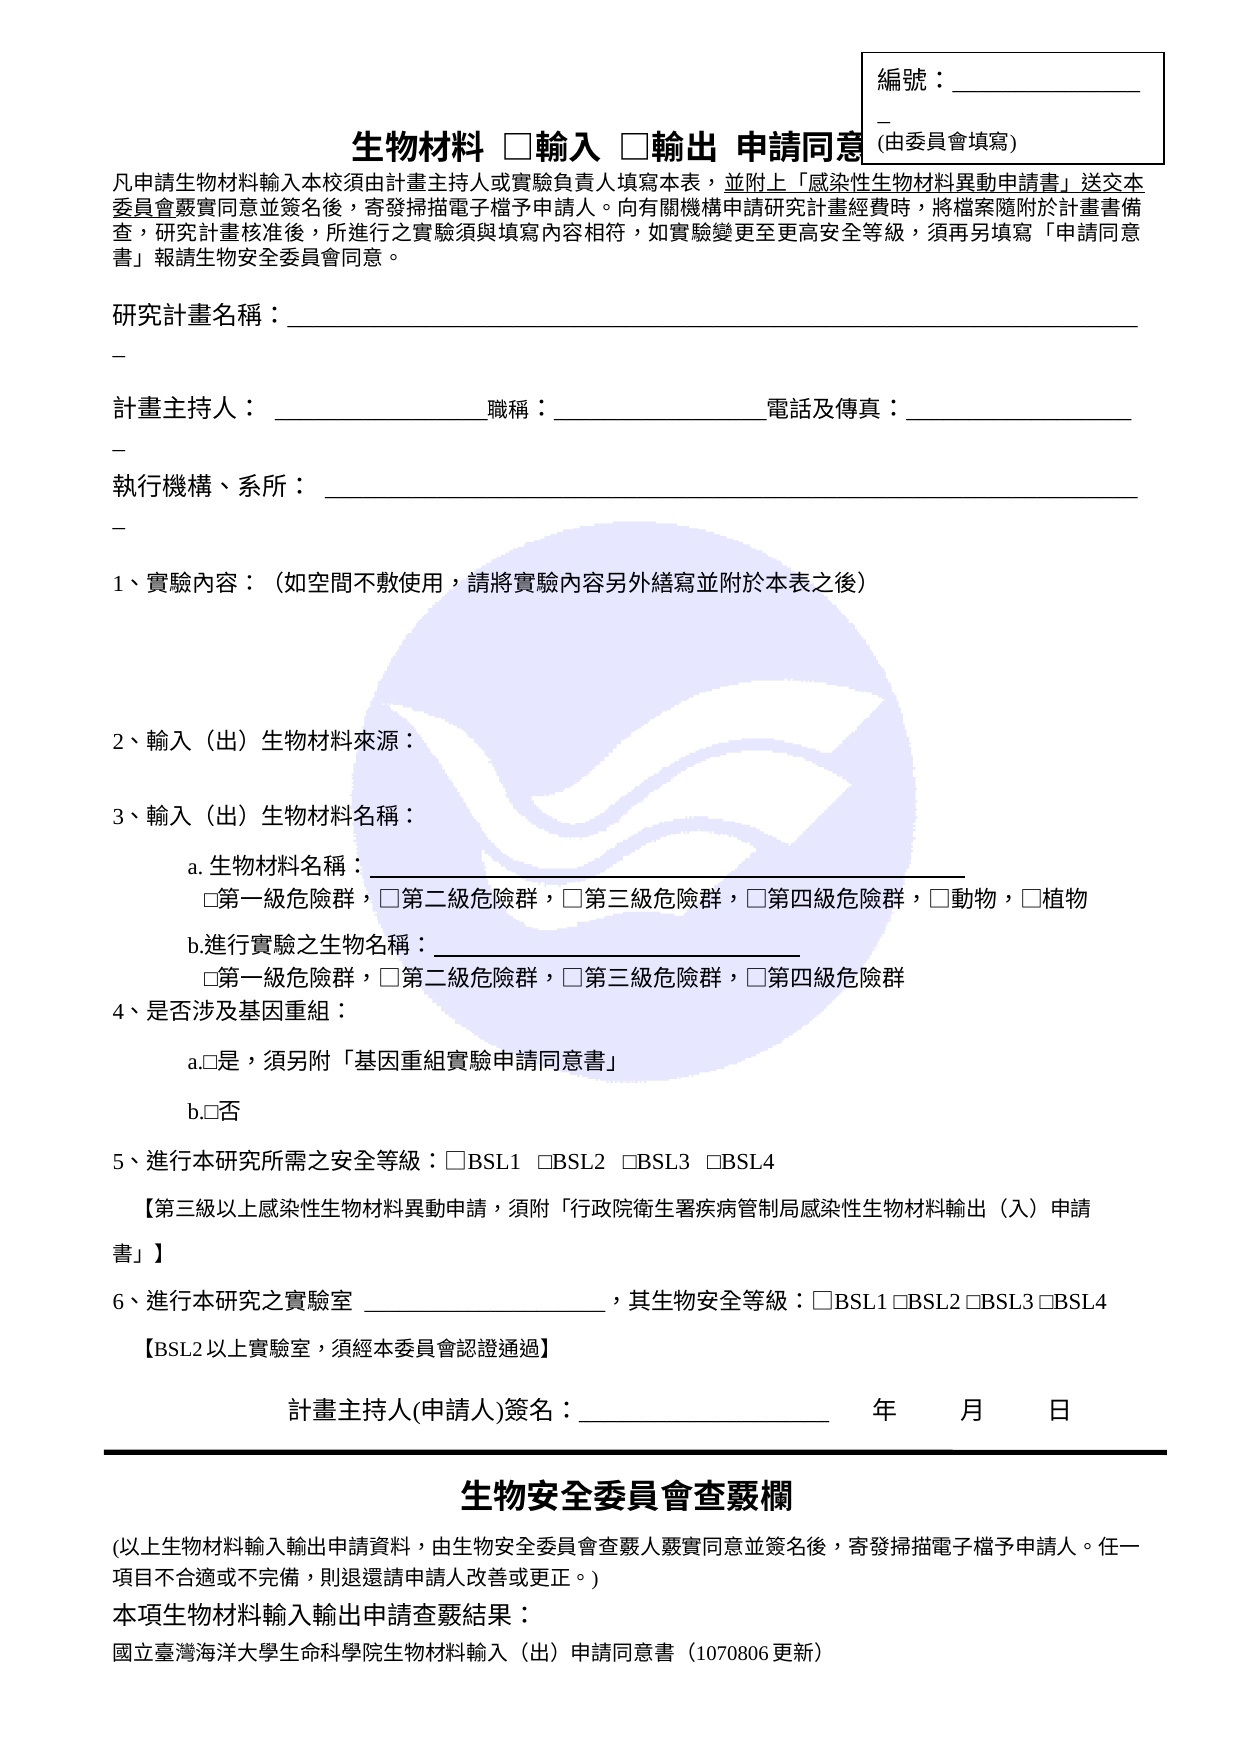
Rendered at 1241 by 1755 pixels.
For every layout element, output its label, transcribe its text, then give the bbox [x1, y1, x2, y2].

text a.□是，須另附「基因重組實驗申請同意書」 [937, 1043, 1141, 1076]
text a.□是，須另附「基因重組實驗申請同意書」 [187, 1043, 345, 1076]
text 3、輸入（出）生物材料名稱： [112, 798, 345, 831]
text 5、進行本研究所需之安全等級：□BSL1 □BSL2 □BSL3 □BSL4 [112, 1142, 1141, 1176]
text b.進行實驗之生物名稱： [187, 927, 345, 960]
text 執行機構、系所： __________________________________________________________________ [112, 466, 1141, 531]
text 研究計畫名稱：_____________________________________________________________________ [112, 295, 1141, 360]
text 2、輸入（出）生物材料來源： [112, 723, 345, 756]
text b.進行實驗之生物名稱： [937, 927, 1141, 960]
text a. 生物材料名稱： [937, 848, 1141, 881]
text 6、進行本研究之實驗室 _____________________，其生物安全等級：□BSL1 □BSL2 □BSL3 □BSL4 [112, 1283, 1141, 1316]
text 生物安全委員會查覈欄 [112, 1470, 1141, 1518]
text □第一級危險群，□第二級危險群，□第三級危險群，□第四級危險群，□動物，□植物 [937, 881, 1141, 914]
text 凡申請生物材料輸入本校須由計畫主持人或實驗負責人填寫本表，並附上「感染性生物材料異動申請書」送交本委員會覈實同意並簽名後，寄發掃描電子檔予申請人。向有關機構申請研究計畫經費時，將檔案隨附於計畫書備查，研究計畫核准後，所進行之實驗須與填寫內容相符，如實驗變更至更高安全等級，須再另填寫「申請同意書」報請生物安全委員會同意。 [112, 170, 1146, 270]
text 2、輸入（出）生物材料來源： [937, 723, 1141, 756]
text 3、輸入（出）生物材料名稱： [937, 798, 1141, 831]
text (以上生物材料輸入輸出申請資料，由生物安全委員會查覈人覈實同意並簽名後，寄發掃描電子檔予申請人。任一項目不合適或不完備，則退還請申請人改善或更正。) [112, 1531, 1141, 1591]
text □第一級危險群，□第二級危險群，□第三級危險群，□第四級危險群，□動物，□植物 [204, 881, 345, 914]
text 編號：________________ [877, 61, 1148, 126]
text 【第三級以上感染性生物材料異動申請，須附「行政院衛生署疾病管制局感染性生物材料輸出（入）申請書」】 [112, 1192, 1141, 1268]
text □第一級危險群，□第二級危險群，□第三級危險群，□第四級危險群 [204, 960, 345, 993]
text 【BSL2以上實驗室，須經本委員會認證通過】 [112, 1333, 1141, 1363]
text 生物材料 □輸入 □輸出 申請同意書 [863, 53, 1163, 163]
text (由委員會填寫) [877, 126, 1148, 156]
text 4、是否涉及基因重組： [937, 993, 1141, 1026]
text b.□否 [187, 1093, 1141, 1126]
text □第一級危險群，□第二級危險群，□第三級危險群，□第四級危險群 [937, 960, 1141, 993]
text 1、實驗內容：（如空間不敷使用，請將實驗內容另外繕寫並附於本表之後） [112, 565, 345, 598]
text 本項生物材料輸入輸出申請查覈結果： [112, 1591, 1141, 1633]
text 1、實驗內容：（如空間不敷使用，請將實驗內容另外繕寫並附於本表之後） [937, 565, 1141, 598]
text a. 生物材料名稱： [187, 848, 345, 881]
text 計畫主持人(申請人)簽名：____________________ 年 月 日 [112, 1391, 1141, 1427]
text 生物材料 □輸入 □輸出 申請同意書 [112, 118, 1141, 170]
text 4、是否涉及基因重組： [112, 993, 345, 1026]
text 計畫主持人： _________________職稱：_________________電話及傳真：___________________ [112, 389, 1141, 454]
